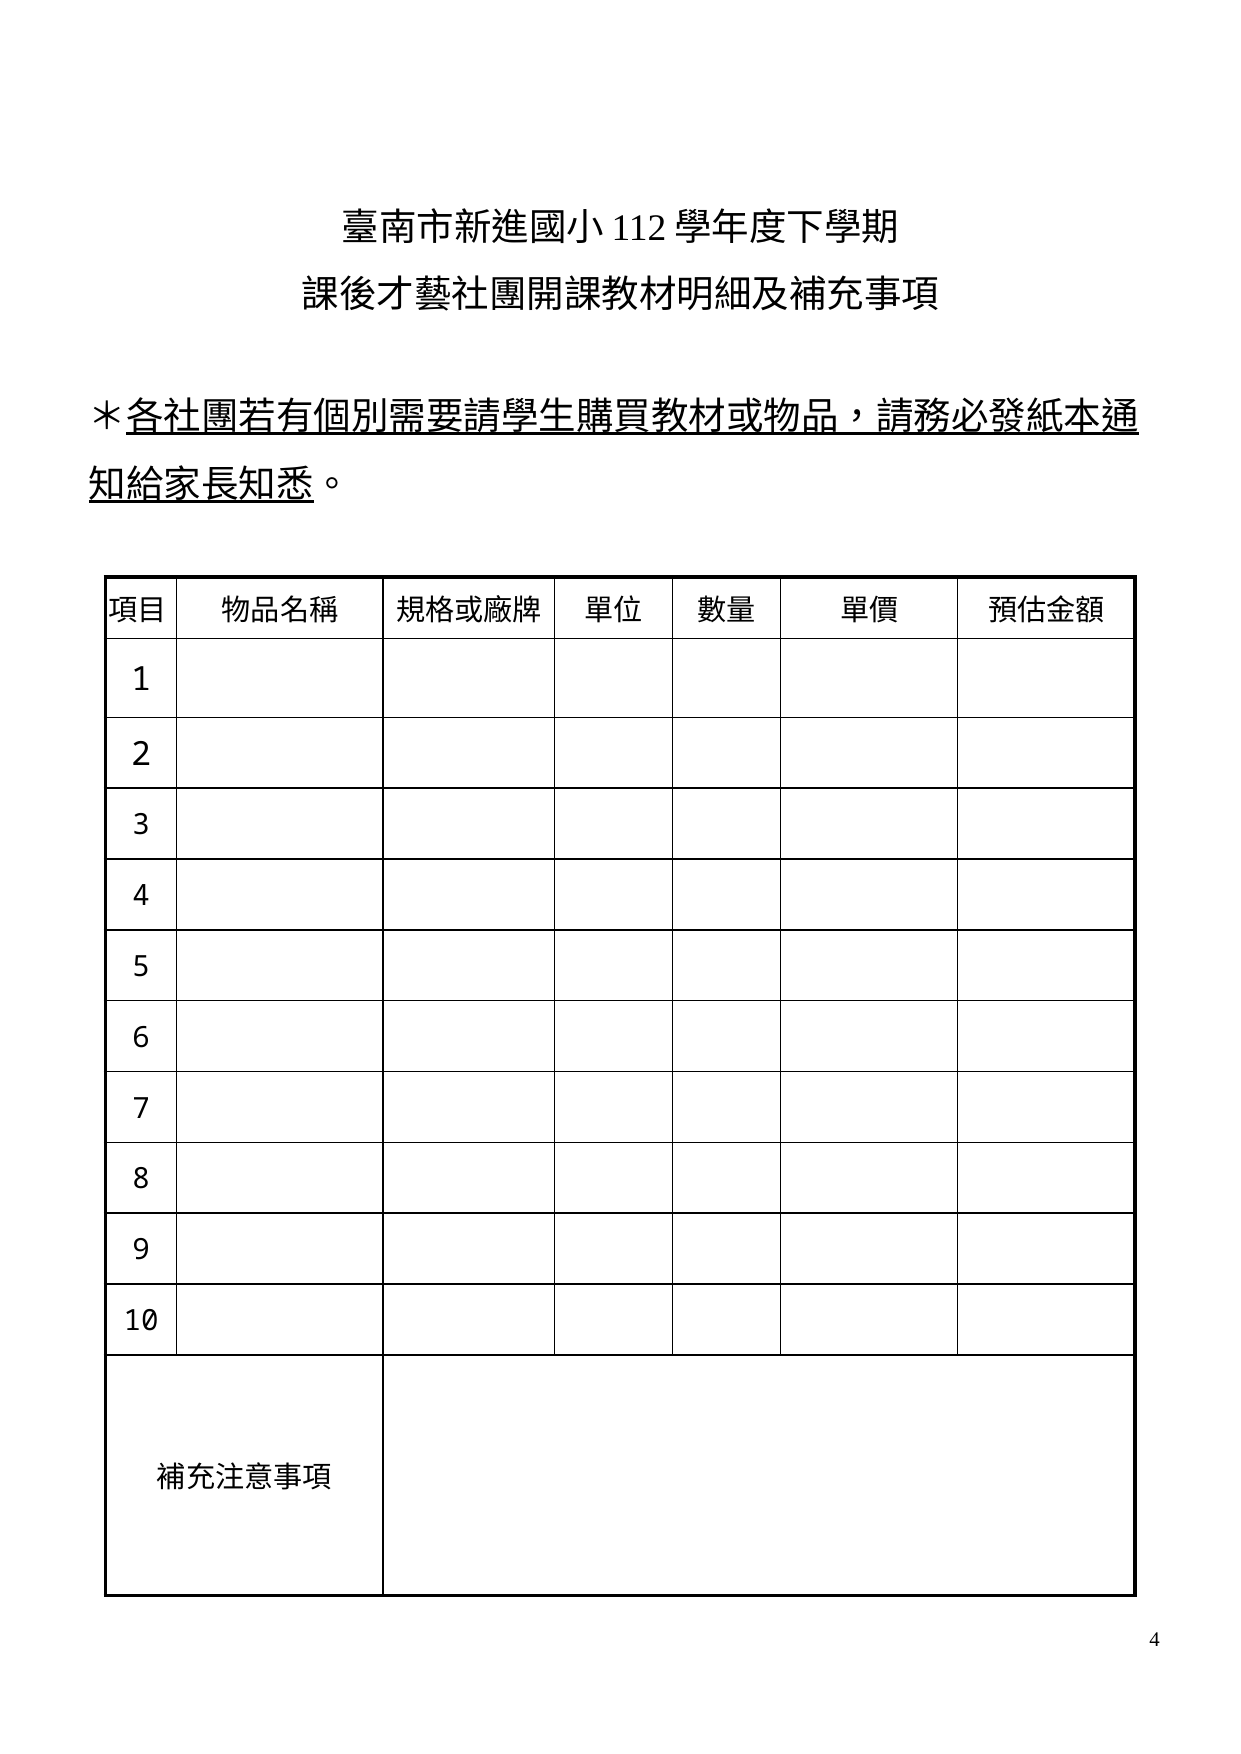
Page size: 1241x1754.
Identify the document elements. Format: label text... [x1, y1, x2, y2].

table_cell [781, 1285, 957, 1354]
table_header 數量 [673, 579, 780, 638]
table_cell 5 [107, 931, 176, 1000]
table_cell [177, 1214, 382, 1283]
table_cell [781, 1001, 957, 1071]
table_cell [384, 1214, 554, 1283]
table_cell [177, 1143, 382, 1212]
table_cell [384, 860, 554, 929]
table_cell [555, 718, 672, 787]
table_header 預估金額 [958, 579, 1133, 638]
text 課後才藝社團開課教材明細及補充事項 [89, 264, 1152, 318]
table_cell 8 [107, 1143, 176, 1212]
table_cell [781, 1143, 957, 1212]
table_cell 2 [107, 718, 176, 787]
table_cell 補充注意事項 [107, 1356, 382, 1594]
table_header 規格或廠牌 [384, 579, 554, 638]
table_cell 7 [107, 1072, 176, 1141]
text ＊各社團若有個別需要請學生購買教材或物品，請務必發紙本通知給家長知悉。 [89, 386, 1152, 508]
table_cell [555, 1285, 672, 1354]
table_header 物品名稱 [177, 579, 382, 638]
table_cell [384, 1001, 554, 1071]
text 臺南市新進國小112學年度下學期 [89, 196, 1152, 251]
table_cell [673, 789, 780, 858]
table_cell 10 [107, 1285, 176, 1354]
table_cell [958, 1001, 1133, 1071]
table_header 項目 [107, 579, 176, 638]
table_cell [673, 1143, 780, 1212]
table_cell [958, 789, 1133, 858]
table_cell [673, 1285, 780, 1354]
table_cell [958, 931, 1133, 1000]
table_cell 3 [107, 789, 176, 858]
table_cell [555, 1143, 672, 1212]
table_cell [384, 1143, 554, 1212]
table_cell [177, 718, 382, 787]
table_cell [384, 1072, 554, 1141]
table_cell [781, 639, 957, 716]
table_cell [958, 1072, 1133, 1141]
table_cell [177, 1285, 382, 1354]
table_cell [177, 931, 382, 1000]
table_cell [958, 639, 1133, 716]
table_cell [673, 639, 780, 716]
table_cell [781, 789, 957, 858]
table_cell [177, 860, 382, 929]
table_header 單價 [781, 579, 957, 638]
table_cell [384, 639, 554, 716]
table_cell [177, 639, 382, 716]
table_cell [673, 1001, 780, 1071]
table_cell [958, 1285, 1133, 1354]
table_cell [555, 1214, 672, 1283]
table_cell 6 [107, 1001, 176, 1071]
table_cell [384, 1356, 1133, 1594]
table_cell [958, 718, 1133, 787]
table_cell [555, 639, 672, 716]
table_cell [958, 860, 1133, 929]
table_cell [384, 1285, 554, 1354]
table_cell [177, 1072, 382, 1141]
table_cell [673, 931, 780, 1000]
table_cell [177, 789, 382, 858]
table_header 單位 [555, 579, 672, 638]
table_cell [555, 931, 672, 1000]
table_cell [781, 931, 957, 1000]
table_cell 4 [107, 860, 176, 929]
table_cell 1 [107, 639, 176, 716]
table_cell [384, 931, 554, 1000]
table_cell [958, 1143, 1133, 1212]
table_cell [555, 1001, 672, 1071]
table_cell [555, 860, 672, 929]
table_cell [958, 1214, 1133, 1283]
table_cell [555, 789, 672, 858]
table_cell [673, 718, 780, 787]
table_cell [673, 1072, 780, 1141]
table_cell [781, 718, 957, 787]
table_cell [384, 789, 554, 858]
table_cell [781, 1072, 957, 1141]
table_cell [384, 718, 554, 787]
table_cell [781, 1214, 957, 1283]
table_cell [673, 860, 780, 929]
table_cell [781, 860, 957, 929]
table_cell 9 [107, 1214, 176, 1283]
table_cell [673, 1214, 780, 1283]
table_cell [555, 1072, 672, 1141]
table_cell [177, 1001, 382, 1071]
